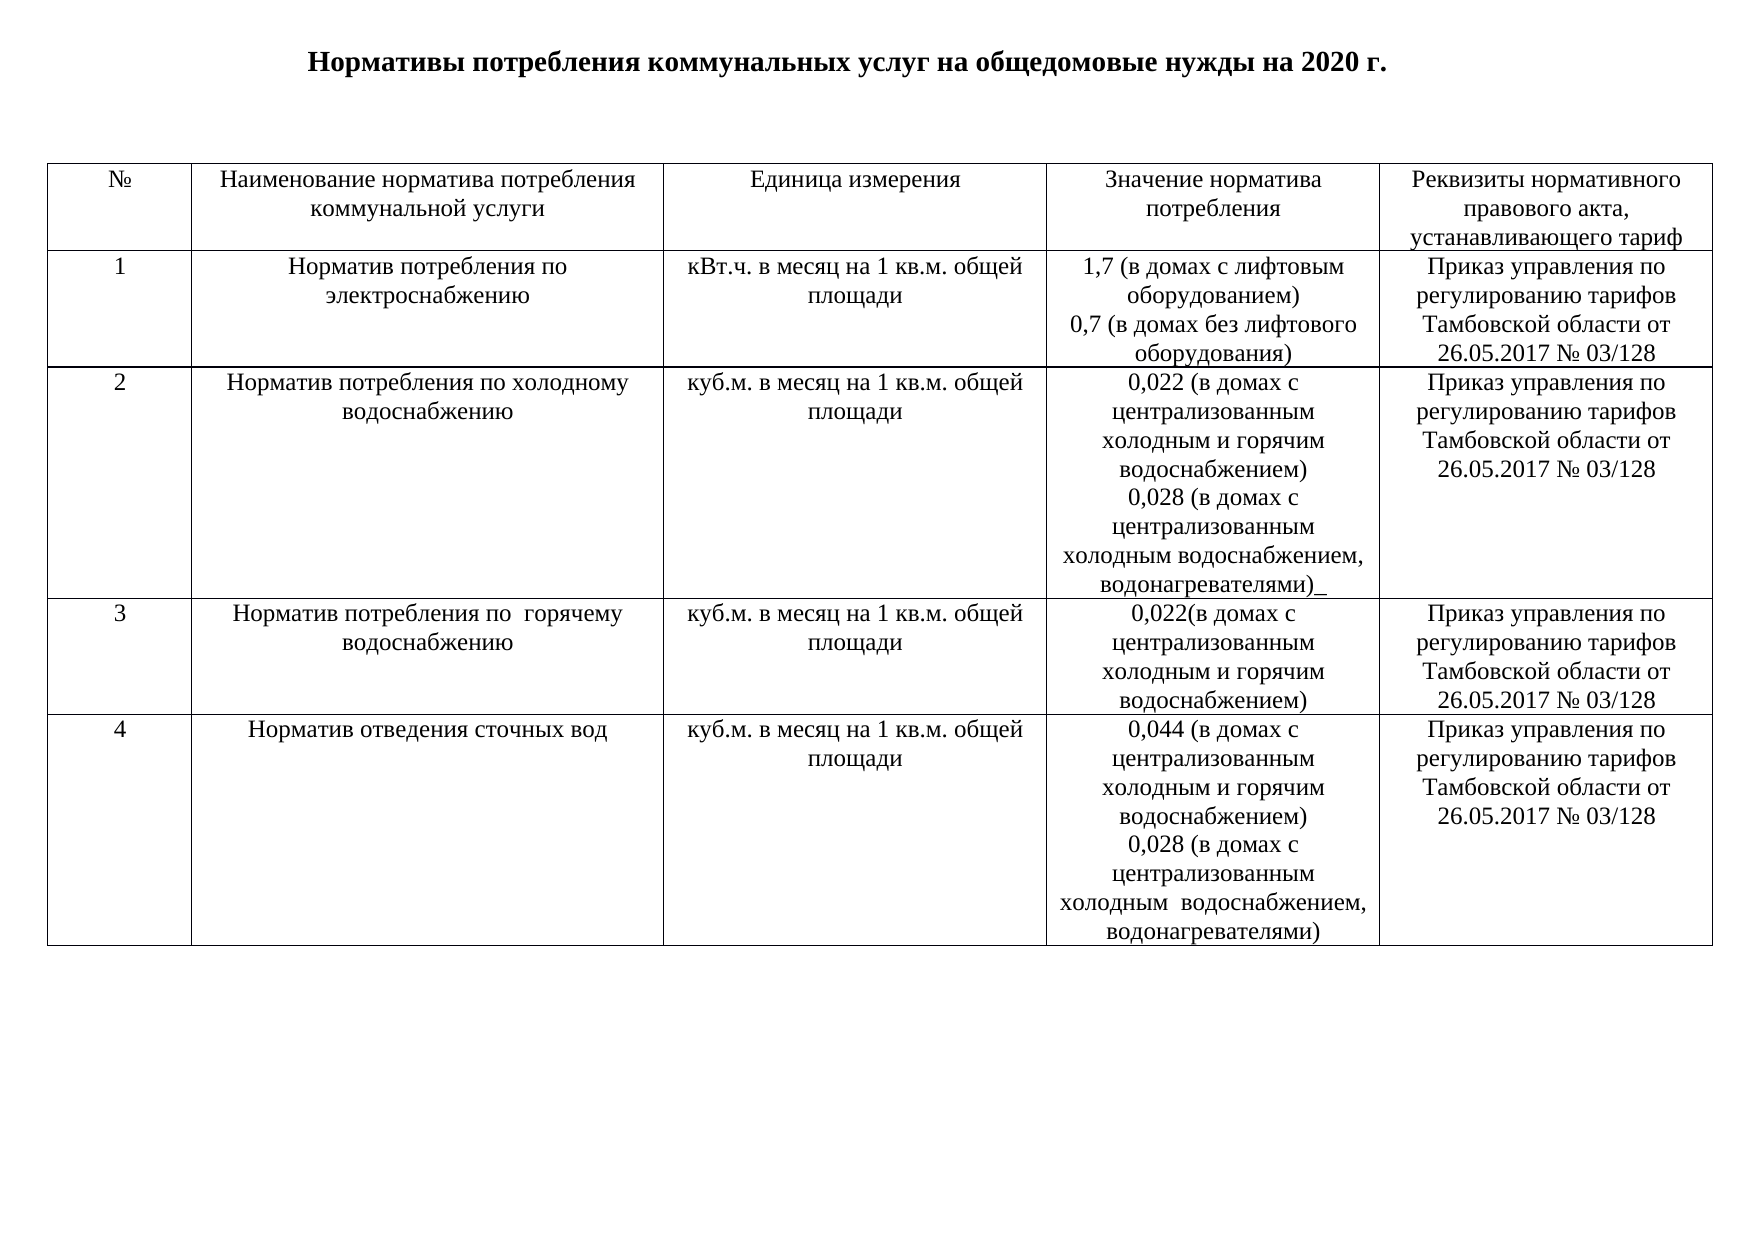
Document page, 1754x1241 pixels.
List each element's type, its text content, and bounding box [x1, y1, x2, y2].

table_cell Норматив потребления по холодному водоснабжению [192, 368, 663, 597]
table_header Наименование норматива потребления коммунальной услуги [192, 164, 663, 250]
table_cell 3 [48, 599, 191, 713]
table_cell Приказ управления по регулированию тарифов Тамбовской области от 26.05.2017 № 03/128 [1380, 715, 1712, 944]
table_cell Приказ управления по регулированию тарифов Тамбовской области от 26.05.2017 № 03/128 [1380, 368, 1712, 597]
table_cell куб.м. в месяц на 1 кв.м. общей площади [664, 368, 1046, 597]
table_cell Норматив потребления по электроснабжению [192, 251, 663, 366]
table_cell 4 [48, 715, 191, 944]
table_header Реквизиты нормативного правового акта, устанавливающего тариф [1380, 164, 1712, 250]
table_cell кВт.ч. в месяц на 1 кв.м. общей площади [664, 251, 1046, 366]
table_header Значение норматива потребления [1047, 164, 1379, 250]
text Нормативы потребления коммунальных услуг на общедомовые нужды на 2020 г. [59, 44, 1636, 78]
table_cell 0,022 (в домах с централизованным холодным и горячим водоснабжением) 0,028 (в домах с централизованным холодным водоснабжением, водонагревателями)_ [1047, 368, 1379, 597]
table_cell 0,044 (в домах с централизованным холодным и горячим водоснабжением) 0,028 (в домах с централизованным холодным водоснабжением, водонагревателями) [1047, 715, 1379, 944]
table_cell Норматив отведения сточных вод [192, 715, 663, 944]
table_header Единица измерения [664, 164, 1046, 250]
table_cell Приказ управления по регулированию тарифов Тамбовской области от 26.05.2017 № 03/128 [1380, 599, 1712, 713]
table_cell 1,7 (в домах с лифтовым оборудованием) 0,7 (в домах без лифтового оборудования) [1047, 251, 1379, 366]
table_cell Норматив потребления по горячему водоснабжению [192, 599, 663, 713]
table_cell 0,022(в домах с централизованным холодным и горячим водоснабжением) [1047, 599, 1379, 713]
table_cell 2 [48, 368, 191, 597]
table_cell Приказ управления по регулированию тарифов Тамбовской области от 26.05.2017 № 03/128 [1380, 251, 1712, 366]
table_cell куб.м. в месяц на 1 кв.м. общей площади [664, 599, 1046, 713]
table_cell 1 [48, 251, 191, 366]
table_cell куб.м. в месяц на 1 кв.м. общей площади [664, 715, 1046, 944]
table_header № [48, 164, 191, 250]
